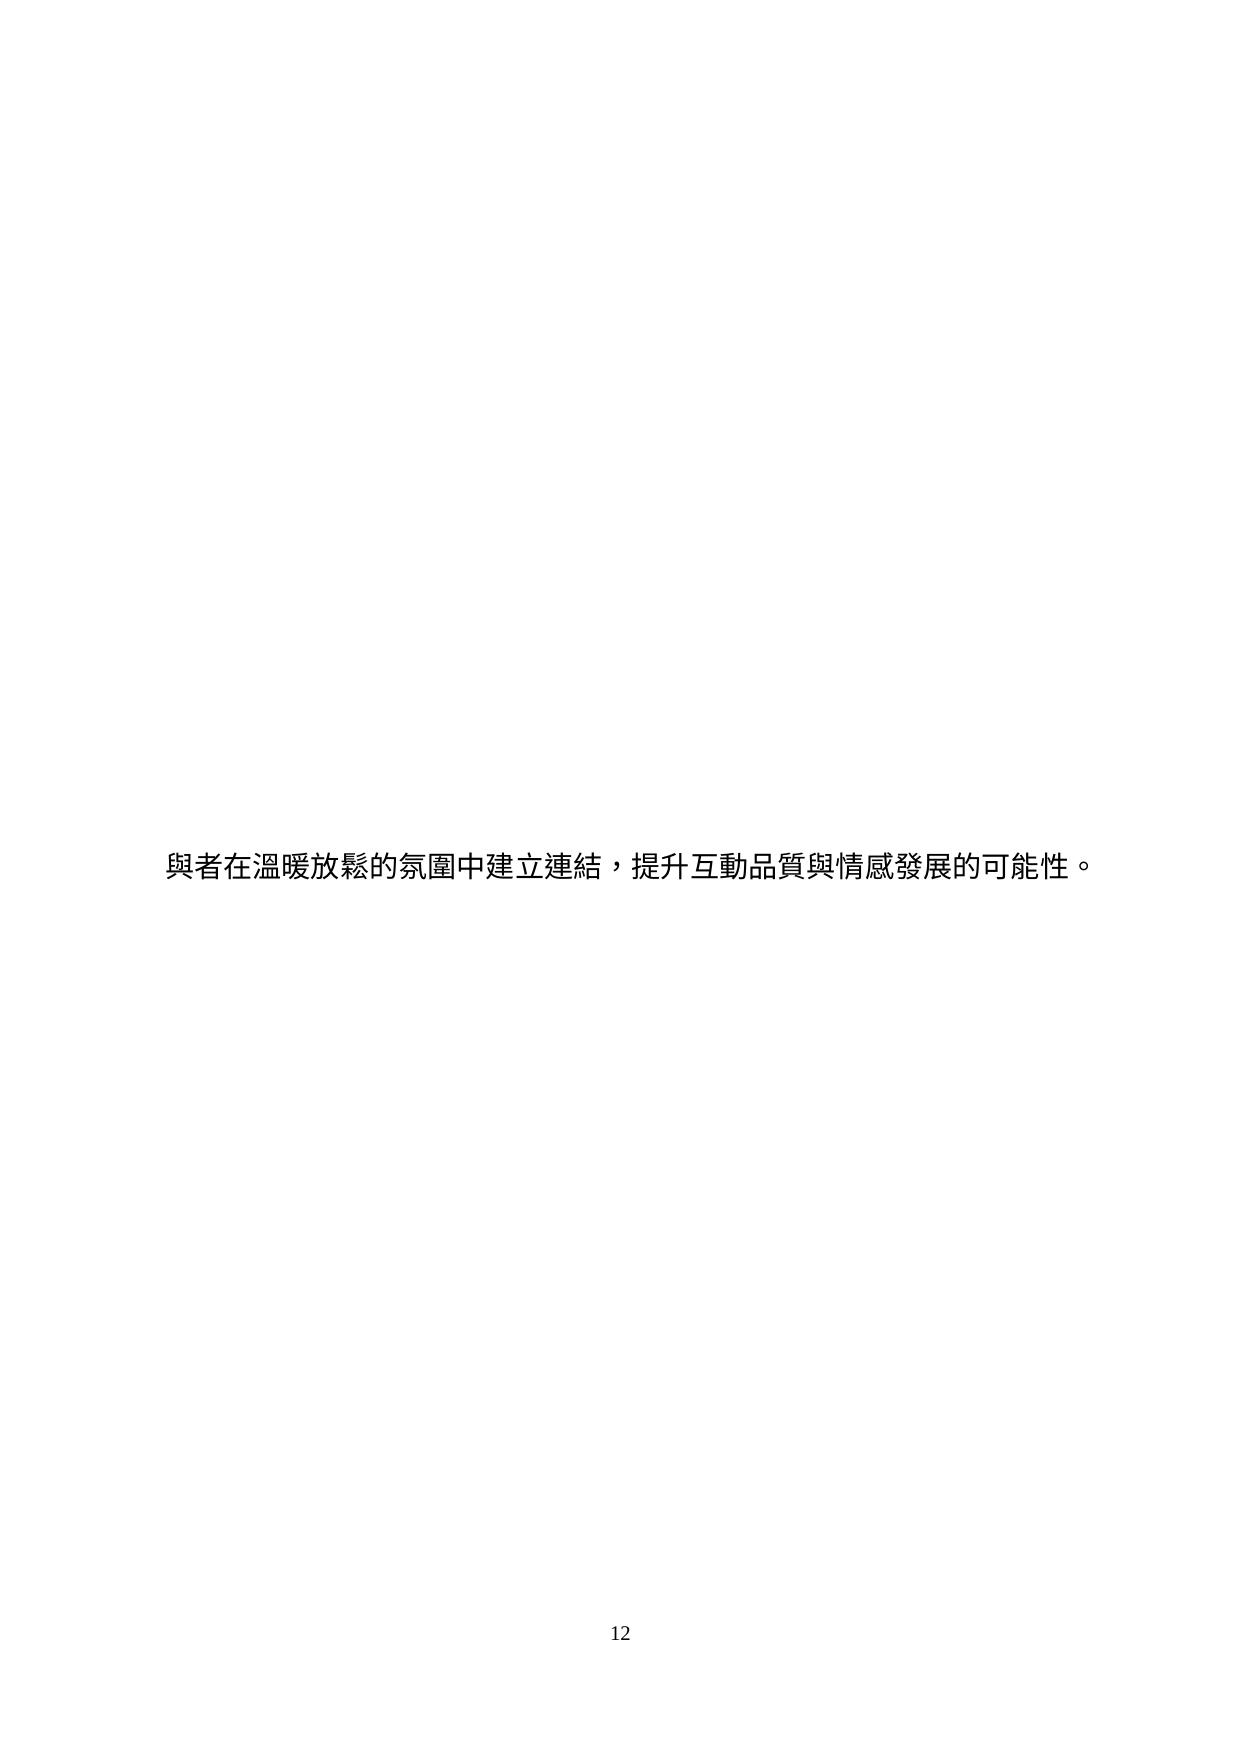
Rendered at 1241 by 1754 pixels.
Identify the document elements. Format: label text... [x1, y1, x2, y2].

text 與者在溫暖放鬆的氛圍中建立連結，提升互動品質與情感發展的可能性。 [165, 823, 1134, 886]
